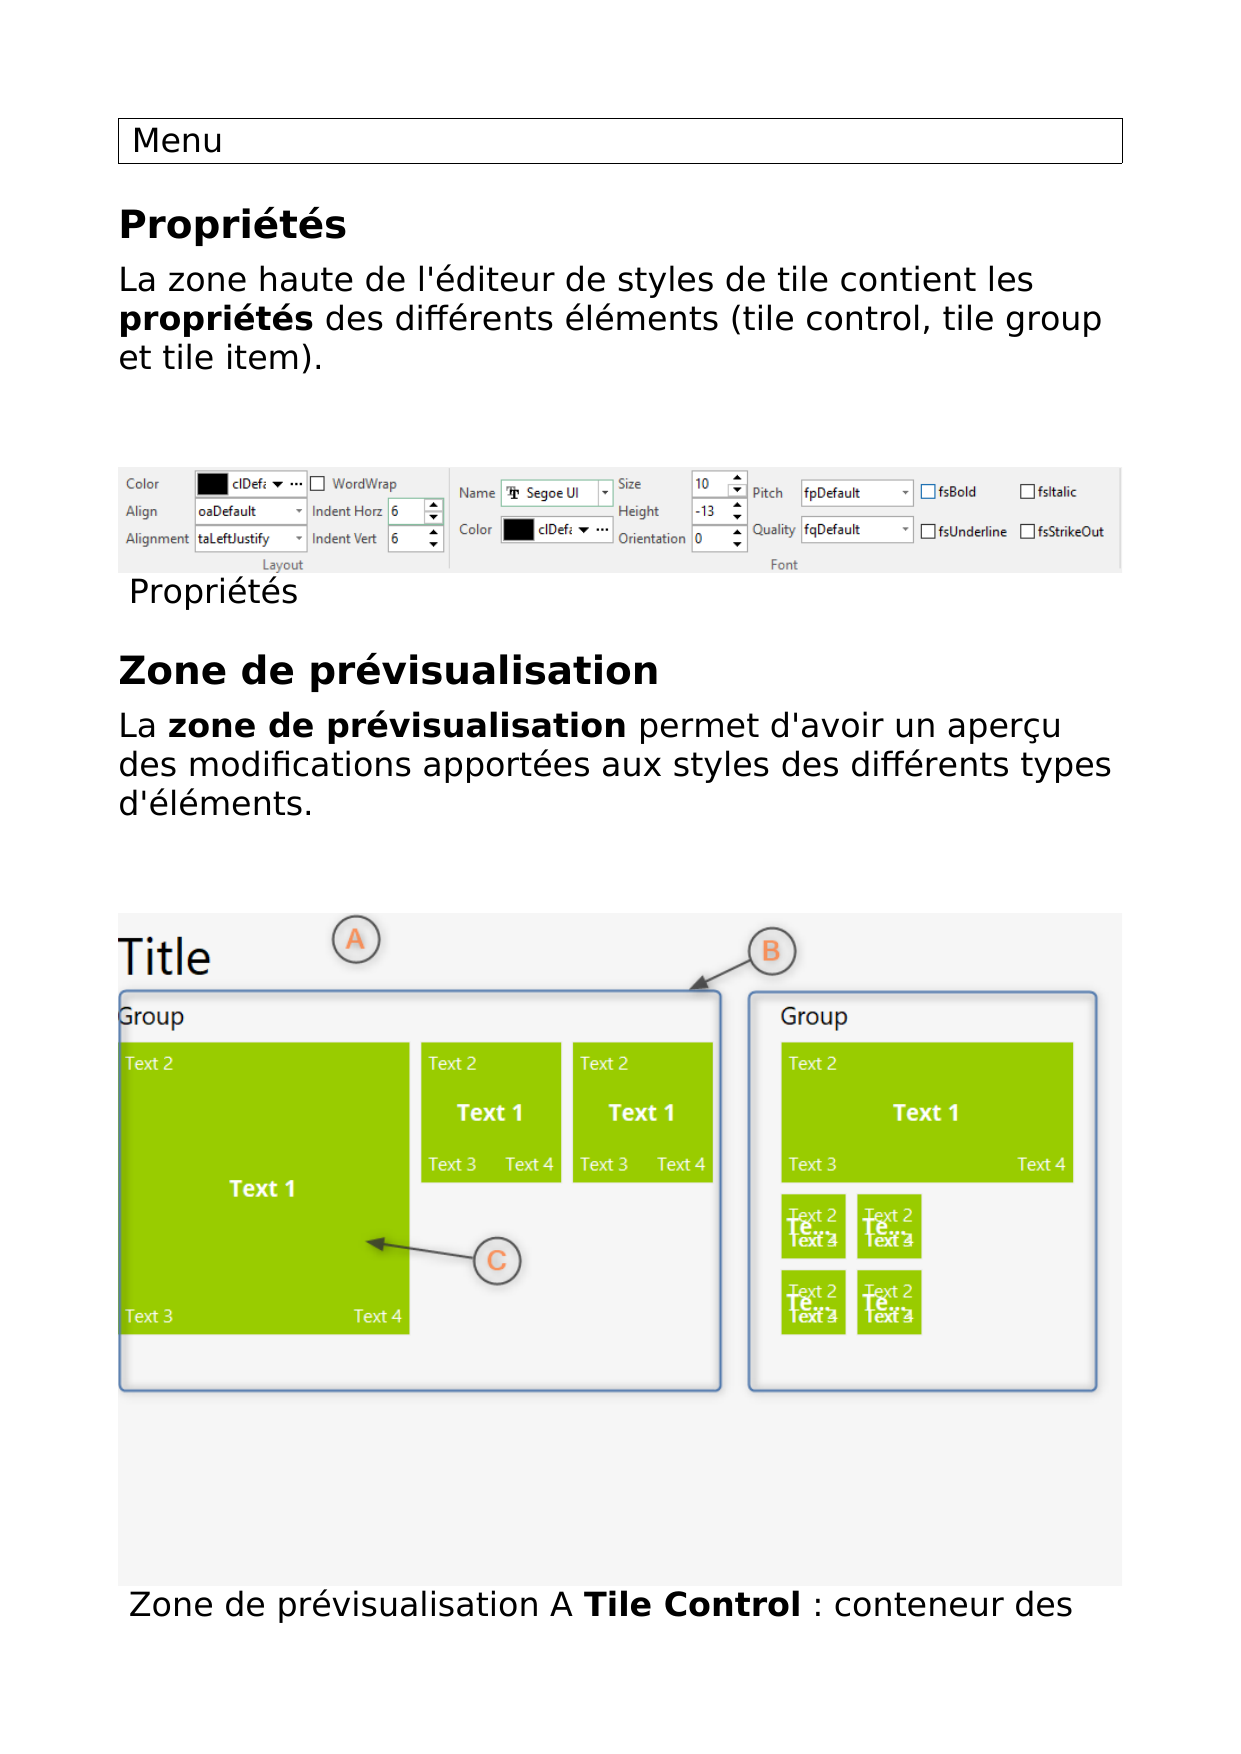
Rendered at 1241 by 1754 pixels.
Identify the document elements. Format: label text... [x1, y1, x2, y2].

picture [118, 913, 1123, 1586]
text La zone de prévisualisation permet d'avoir un aperçu des modifications apportées aux styles des différents types d'éléments. [118, 706, 1122, 901]
text La zone haute de l'éditeur de styles de tile contient les propriétés des différents éléments (tile control, tile group et tile item). [118, 261, 1122, 455]
text Propriétés [118, 573, 1122, 611]
subtitle Zone de prévisualisation [118, 648, 1122, 694]
table_header Menu [119, 119, 1122, 163]
subtitle Propriétés [118, 203, 1122, 248]
picture [118, 467, 1123, 573]
text Zone de prévisualisation A Tile Control : conteneur des [118, 1586, 1122, 1624]
